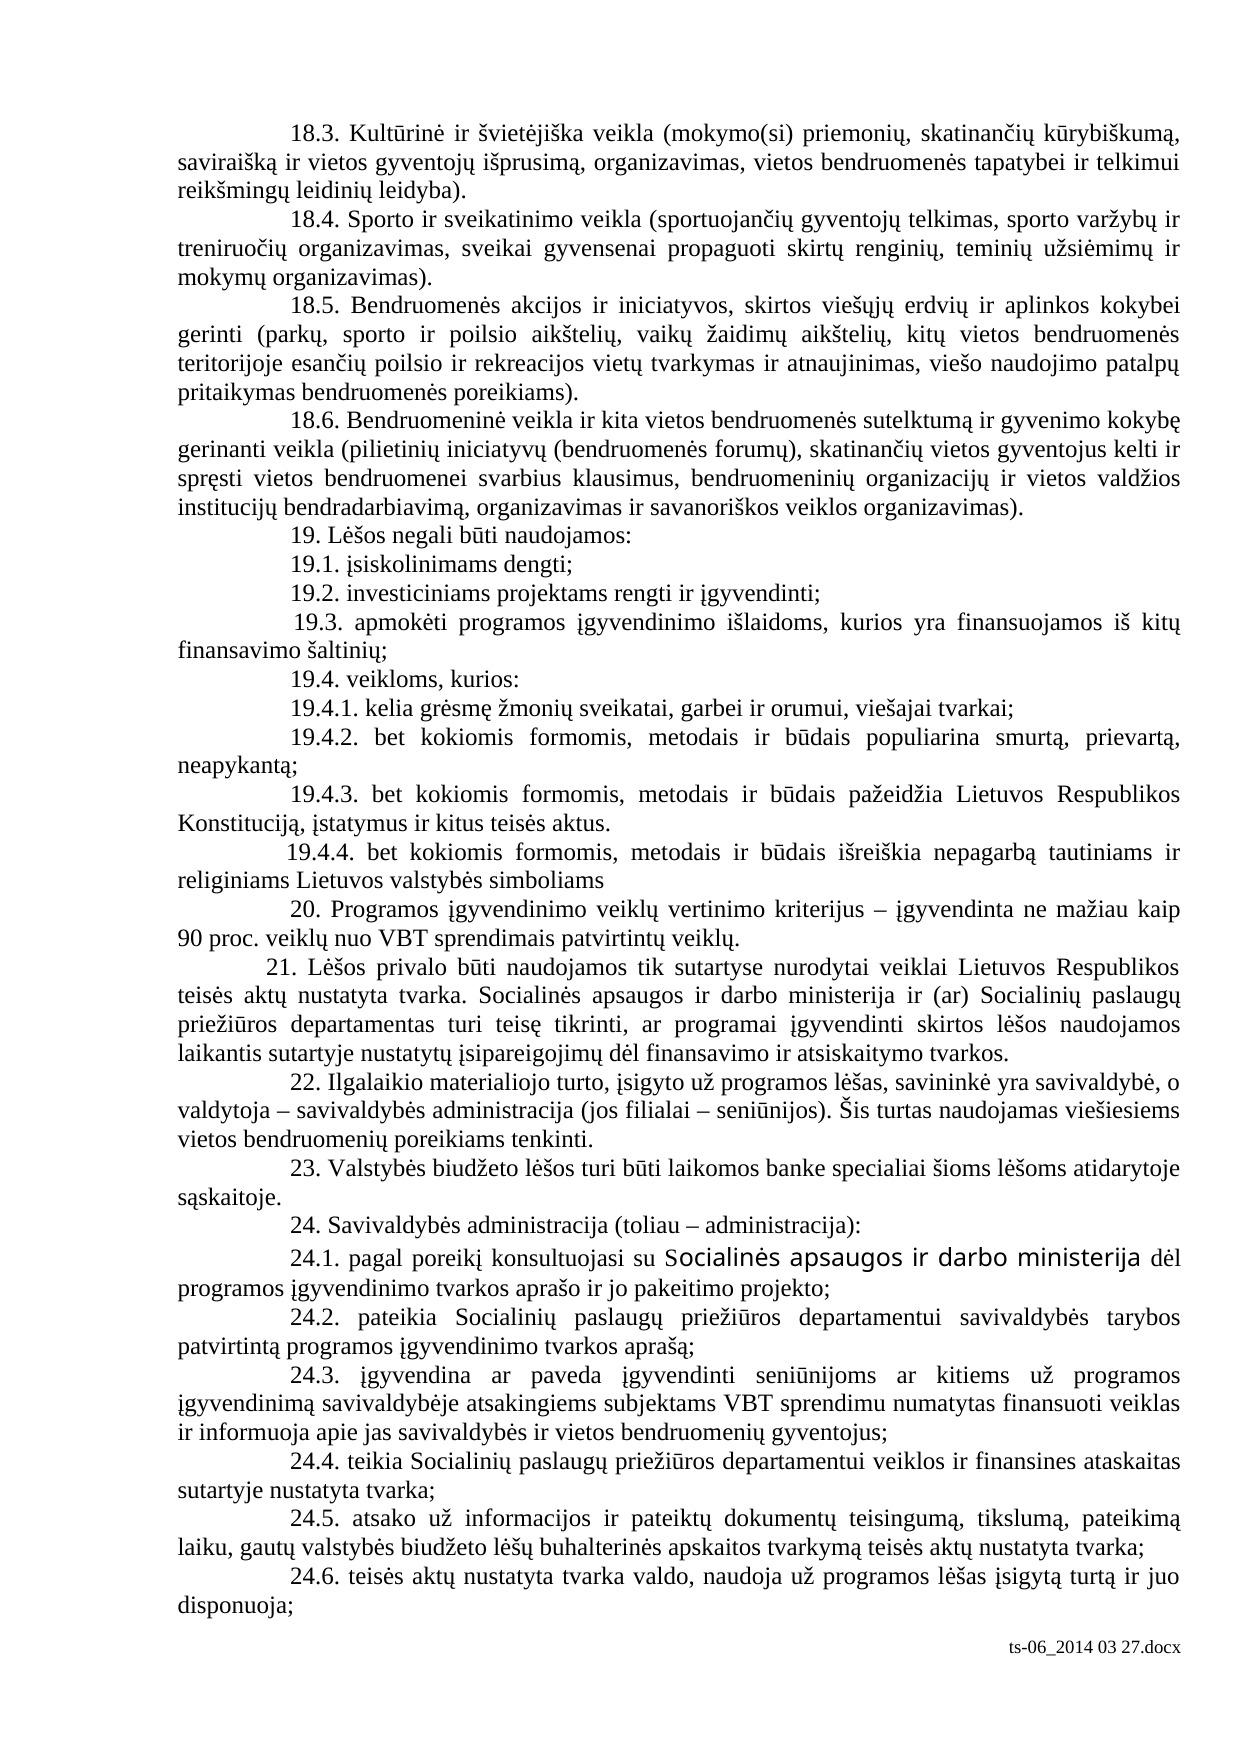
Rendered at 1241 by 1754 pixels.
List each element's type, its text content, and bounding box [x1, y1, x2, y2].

text 19.4.1. kelia grėsmę žmonių sveikatai, garbei ir orumui, viešajai tvarkai; [177, 693, 1181, 722]
text 19.4.2. bet kokiomis formomis, metodais ir būdais populiarina smurtą, prievartą, neapykantą; [177, 722, 1181, 779]
text 20. Programos įgyvendinimo veiklų vertinimo kriterijus – įgyvendinta ne mažiau kaip 90 proc. veiklų nuo VBT sprendimais patvirtintų veiklų. [177, 894, 1181, 952]
text 18.4. Sporto ir sveikatinimo veikla (sportuojančių gyventojų telkimas, sporto varžybų ir treniruočių organizavimas, sveikai gyvensenai propaguoti skirtų renginių, teminių užsiėmimų ir mokymų organizavimas). [177, 204, 1181, 291]
text 24.4. teikia Socialinių paslaugų priežiūros departamentui veiklos ir finansines ataskaitas sutartyje nustatyta tvarka; [177, 1446, 1181, 1503]
text 19.4. veikloms, kurios: [177, 664, 1181, 693]
text 23. Valstybės biudžeto lėšos turi būti laikomos banke specialiai šioms lėšoms atidarytoje sąskaitoje. [177, 1153, 1181, 1211]
text 19.4.4. bet kokiomis formomis, metodais ir būdais išreiškia nepagarbą tautiniams ir religiniams Lietuvos valstybės simboliams [177, 837, 1181, 894]
text 24.6. teisės aktų nustatyta tvarka valdo, naudoja už programos lėšas įsigytą turtą ir juo disponuoja; [177, 1561, 1181, 1618]
text 18.3. Kultūrinė ir švietėjiška veikla (mokymo(si) priemonių, skatinančių kūrybiškumą, saviraišką ir vietos gyventojų išprusimą, organizavimas, vietos bendruomenės tapatybei ir telkimui reikšmingų leidinių leidyba). [177, 118, 1181, 204]
text 24.2. pateikia Socialinių paslaugų priežiūros departamentui savivaldybės tarybos patvirtintą programos įgyvendinimo tvarkos aprašą; [177, 1302, 1181, 1360]
text 24.1. pagal poreikį konsultuojasi su Socialinės apsaugos ir darbo ministerija dėl programos įgyvendinimo tvarkos aprašo ir jo pakeitimo projekto; [177, 1239, 1181, 1302]
text 18.5. Bendruomenės akcijos ir iniciatyvos, skirtos viešųjų erdvių ir aplinkos kokybei gerinti (parkų, sporto ir poilsio aikštelių, vaikų žaidimų aikštelių, kitų vietos bendruomenės teritorijoje esančių poilsio ir rekreacijos vietų tvarkymas ir atnaujinimas, viešo naudojimo patalpų pritaikymas bendruomenės poreikiams). [177, 291, 1181, 406]
text 24.5. atsako už informacijos ir pateiktų dokumentų teisingumą, tikslumą, pateikimą laiku, gautų valstybės biudžeto lėšų buhalterinės apskaitos tvarkymą teisės aktų nustatyta tvarka; [177, 1503, 1181, 1561]
text 19.2. investiciniams projektams rengti ir įgyvendinti; [177, 578, 1181, 607]
text 24. Savivaldybės administracija (toliau – administracija): [177, 1211, 1181, 1239]
text 18.6. Bendruomeninė veikla ir kita vietos bendruomenės sutelktumą ir gyvenimo kokybę gerinanti veikla (pilietinių iniciatyvų (bendruomenės forumų), skatinančių vietos gyventojus kelti ir spręsti vietos bendruomenei svarbius klausimus, bendruomeninių organizacijų ir vietos valdžios institucijų bendradarbiavimą, organizavimas ir savanoriškos veiklos organizavimas). [177, 406, 1181, 521]
text 22. Ilgalaikio materialiojo turto, įsigyto už programos lėšas, savininkė yra savivaldybė, o valdytoja – savivaldybės administracija (jos filialai – seniūnijos). Šis turtas naudojamas viešiesiems vietos bendruomenių poreikiams tenkinti. [177, 1067, 1181, 1153]
text 19. Lėšos negali būti naudojamos: [177, 521, 1181, 549]
text 19.1. įsiskolinimams dengti; [177, 549, 1181, 578]
text 19.4.3. bet kokiomis formomis, metodais ir būdais pažeidžia Lietuvos Respublikos Konstituciją, įstatymus ir kitus teisės aktus. [177, 779, 1181, 837]
text 19.3. apmokėti programos įgyvendinimo išlaidoms, kurios yra finansuojamos iš kitų finansavimo šaltinių; [177, 607, 1181, 664]
text 21. Lėšos privalo būti naudojamos tik sutartyse nurodytai veiklai Lietuvos Respublikos teisės aktų nustatyta tvarka. Socialinės apsaugos ir darbo ministerija ir (ar) Socialinių paslaugų priežiūros departamentas turi teisę tikrinti, ar programai įgyvendinti skirtos lėšos naudojamos laikantis sutartyje nustatytų įsipareigojimų dėl finansavimo ir atsiskaitymo tvarkos. [177, 952, 1181, 1067]
text 24.3. įgyvendina ar paveda įgyvendinti seniūnijoms ar kitiems už programos įgyvendinimą savivaldybėje atsakingiems subjektams VBT sprendimu numatytas finansuoti veiklas ir informuoja apie jas savivaldybės ir vietos bendruomenių gyventojus; [177, 1360, 1181, 1446]
